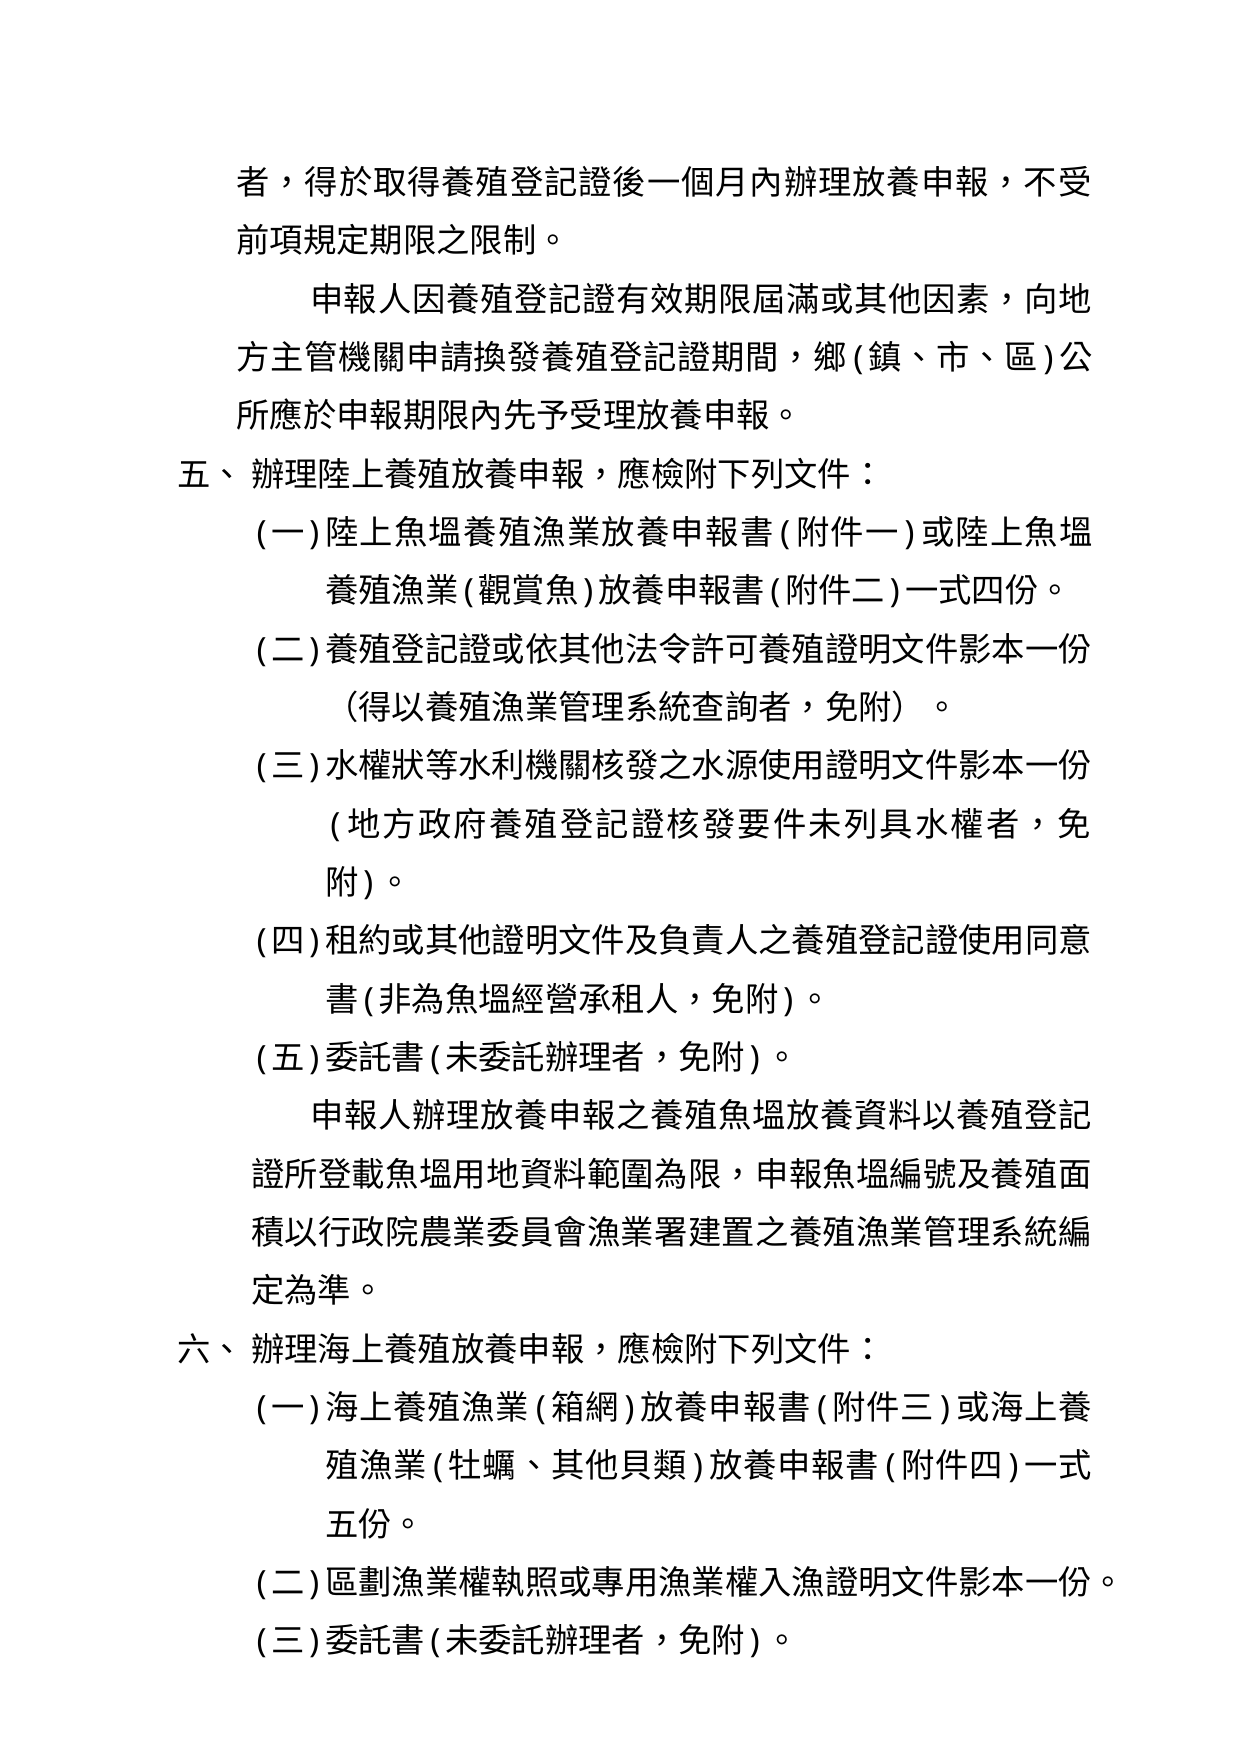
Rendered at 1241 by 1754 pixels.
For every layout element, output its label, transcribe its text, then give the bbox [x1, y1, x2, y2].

list 區劃漁業權執照或專用漁業權入漁證明文件影本一份。 [251, 1548, 1092, 1606]
text 申報人因養殖登記證有效期限屆滿或其他因素，向地方主管機關申請換發養殖登記證期間，鄉(鎮、市、區)公所應於申報期限內先予受理放養申報。 [236, 264, 1092, 439]
list 辦理陸上養殖放養申報，應檢附下列文件： [177, 439, 1092, 498]
list 委託書(未委託辦理者，免附)。 [251, 1023, 1092, 1081]
text 申報人辦理放養申報之養殖魚塭放養資料以養殖登記證所登載魚塭用地資料範圍為限，申報魚塭編號及養殖面積以行政院農業委員會漁業署建置之養殖漁業管理系統編定為準。 [251, 1081, 1092, 1314]
list 辦理海上養殖放養申報，應檢附下列文件： [177, 1314, 1092, 1373]
list 陸上魚塭養殖漁業放養申報書(附件一)或陸上魚塭養殖漁業(觀賞魚)放養申報書(附件二)一式四份。 [251, 498, 1092, 614]
list 委託書(未委託辦理者，免附)。 [251, 1606, 1092, 1664]
text 者，得於取得養殖登記證後一個月內辦理放養申報，不受前項規定期限之限制。 [236, 148, 1092, 264]
list 租約或其他證明文件及負責人之養殖登記證使用同意書(非為魚塭經營承租人，免附)。 [251, 906, 1092, 1023]
list 養殖登記證或依其他法令許可養殖證明文件影本一份（得以養殖漁業管理系統查詢者，免附）。 [251, 614, 1092, 731]
list 水權狀等水利機關核發之水源使用證明文件影本一份(地方政府養殖登記證核發要件未列具水權者，免附)。 [251, 731, 1092, 906]
list 海上養殖漁業(箱網)放養申報書(附件三)或海上養殖漁業(牡蠣、其他貝類)放養申報書(附件四)一式五份。 [251, 1373, 1092, 1548]
